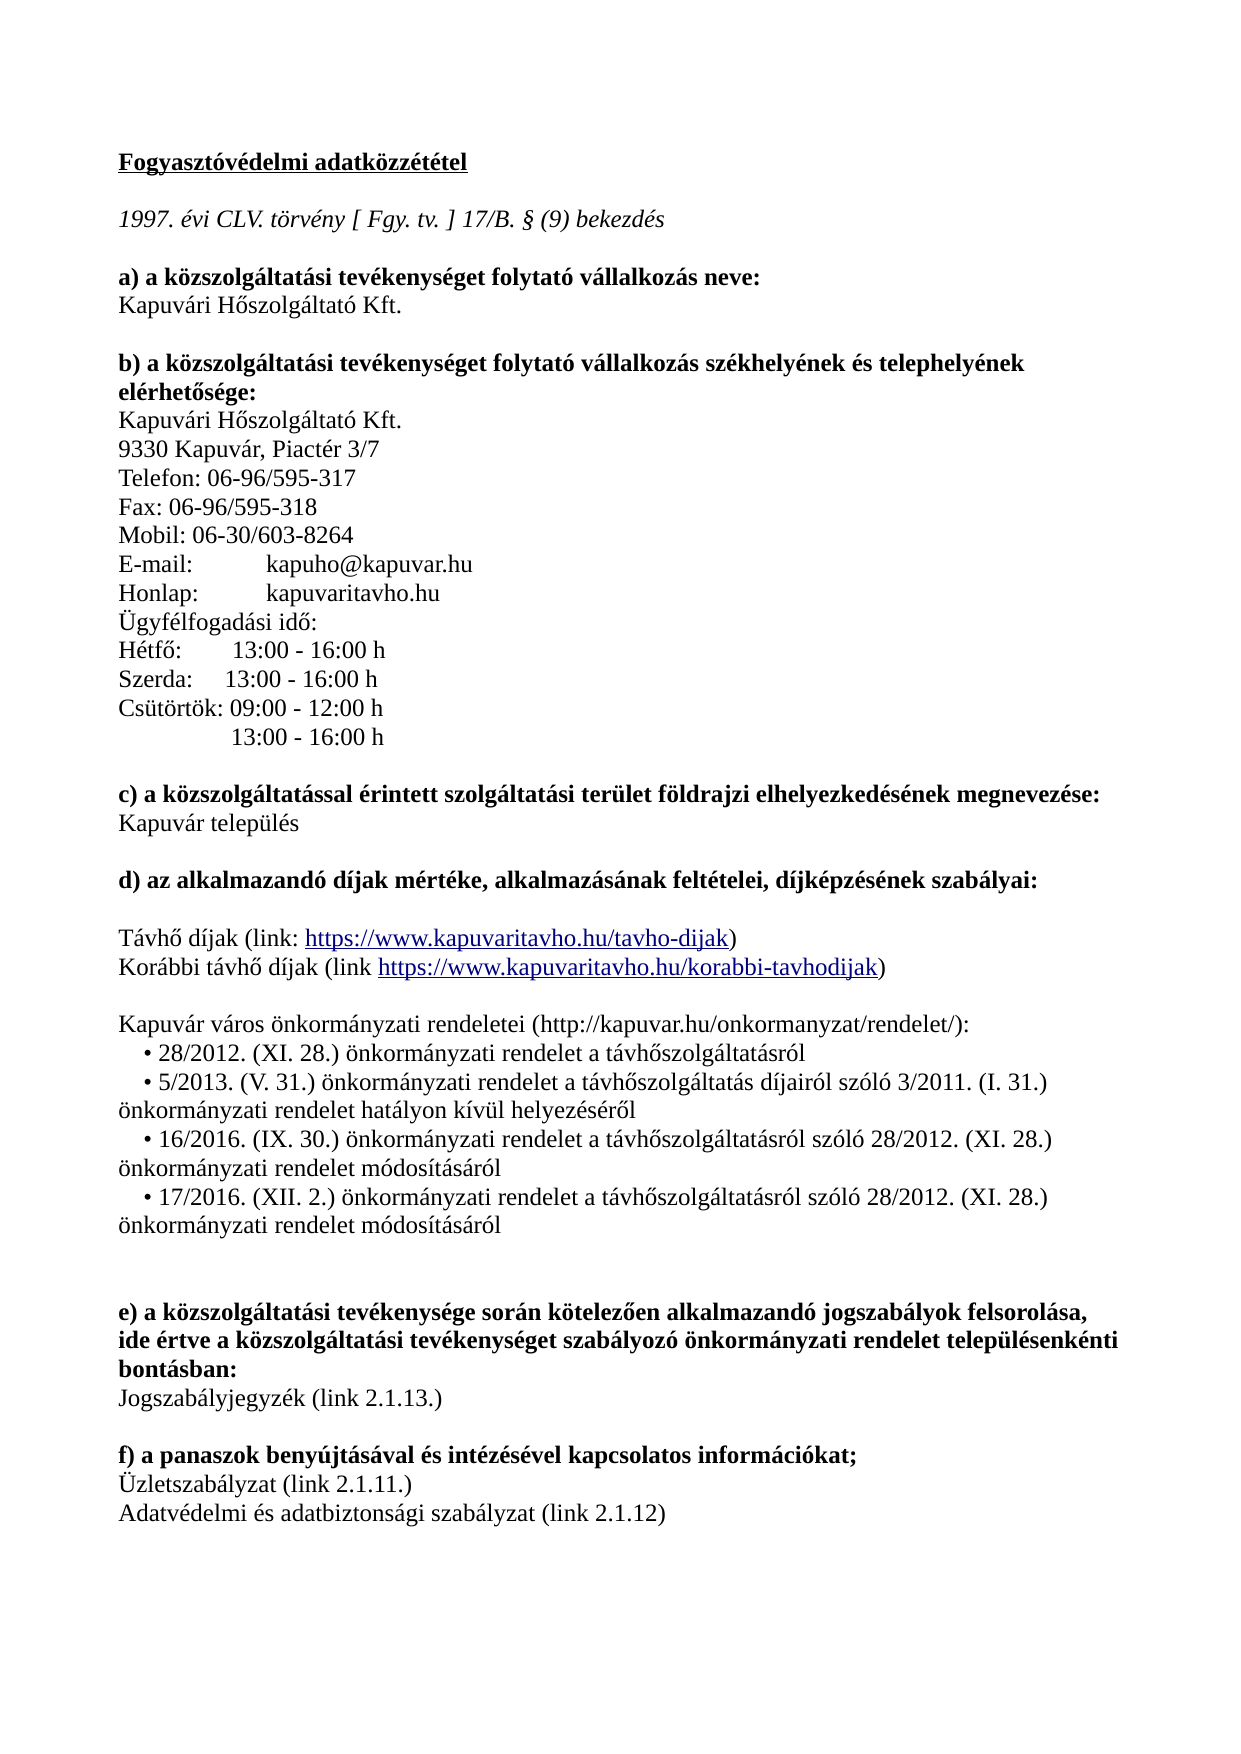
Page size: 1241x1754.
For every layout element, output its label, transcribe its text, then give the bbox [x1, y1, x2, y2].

text • 17/2016. (XII. 2.) önkormányzati rendelet a távhőszolgáltatásról szóló 28/2012. (XI. 28.) önkormányzati rendelet módosításáról [118, 1182, 1122, 1239]
text b) a közszolgáltatási tevékenységet folytató vállalkozás székhelyének és telephelyének elérhetősége: [118, 348, 1122, 406]
text Ügyfélfogadási idő: [118, 607, 1122, 636]
text • 5/2013. (V. 31.) önkormányzati rendelet a távhőszolgáltatás díjairól szóló 3/2011. (I. 31.) önkormányzati rendelet hatályon kívül helyezéséről [118, 1067, 1122, 1124]
text Fax: 06-96/595-318 [118, 492, 1122, 521]
text • 16/2016. (IX. 30.) önkormányzati rendelet a távhőszolgáltatásról szóló 28/2012. (XI. 28.) önkormányzati rendelet módosításáról [118, 1124, 1122, 1182]
text 1997. évi CLV. törvény [ Fgy. tv. ] 17/B. § (9) bekezdés [118, 204, 1122, 233]
text • 28/2012. (XI. 28.) önkormányzati rendelet a távhőszolgáltatásról [118, 1038, 1122, 1067]
text Honlap: kapuvaritavho.hu [118, 578, 1122, 607]
text Kapuvári Hőszolgáltató Kft. [118, 406, 1122, 434]
text Üzletszabályzat (link 2.1.11.) [118, 1469, 1122, 1498]
text Jogszabályjegyzék (link 2.1.13.) [118, 1383, 1122, 1412]
text Adatvédelmi és adatbiztonsági szabályzat (link 2.1.12) [118, 1498, 1122, 1527]
text d) az alkalmazandó díjak mértéke, alkalmazásának feltételei, díjképzésének szabályai: [118, 866, 1122, 894]
text Szerda: 13:00 - 16:00 h [118, 664, 1122, 693]
text 9330 Kapuvár, Piactér 3/7 [118, 434, 1122, 463]
text c) a közszolgáltatással érintett szolgáltatási terület földrajzi elhelyezkedésének megnevezése: [118, 779, 1122, 808]
text Kapuvár város önkormányzati rendeletei (http://kapuvar.hu/onkormanyzat/rendelet/): [118, 1009, 1122, 1038]
text E-mail: kapuho@kapuvar.hu [118, 549, 1122, 578]
text e) a közszolgáltatási tevékenysége során kötelezően alkalmazandó jogszabályok felsorolása, ide értve a közszolgáltatási tevékenységet szabályozó önkormányzati rendelet településenkénti bontásban: [118, 1297, 1122, 1383]
text Telefon: 06-96/595-317 [118, 463, 1122, 492]
text Mobil: 06-30/603-8264 [118, 521, 1122, 549]
text a) a közszolgáltatási tevékenységet folytató vállalkozás neve: [118, 262, 1122, 291]
text Korábbi távhő díjak (link https://www.kapuvaritavho.hu/korabbi-tavhodijak) [118, 952, 1122, 981]
text Kapuvári Hőszolgáltató Kft. [118, 291, 1122, 319]
text 13:00 - 16:00 h [118, 722, 1122, 751]
text Kapuvár település [118, 808, 1122, 837]
text Távhő díjak (link: https://www.kapuvaritavho.hu/tavho-dijak) [118, 923, 1122, 952]
text Hétfő: 13:00 - 16:00 h [118, 636, 1122, 664]
text Fogyasztóvédelmi adatközzététel [118, 147, 1122, 176]
text Csütörtök: 09:00 - 12:00 h [118, 693, 1122, 722]
text f) a panaszok benyújtásával és intézésével kapcsolatos információkat; [118, 1441, 1122, 1469]
